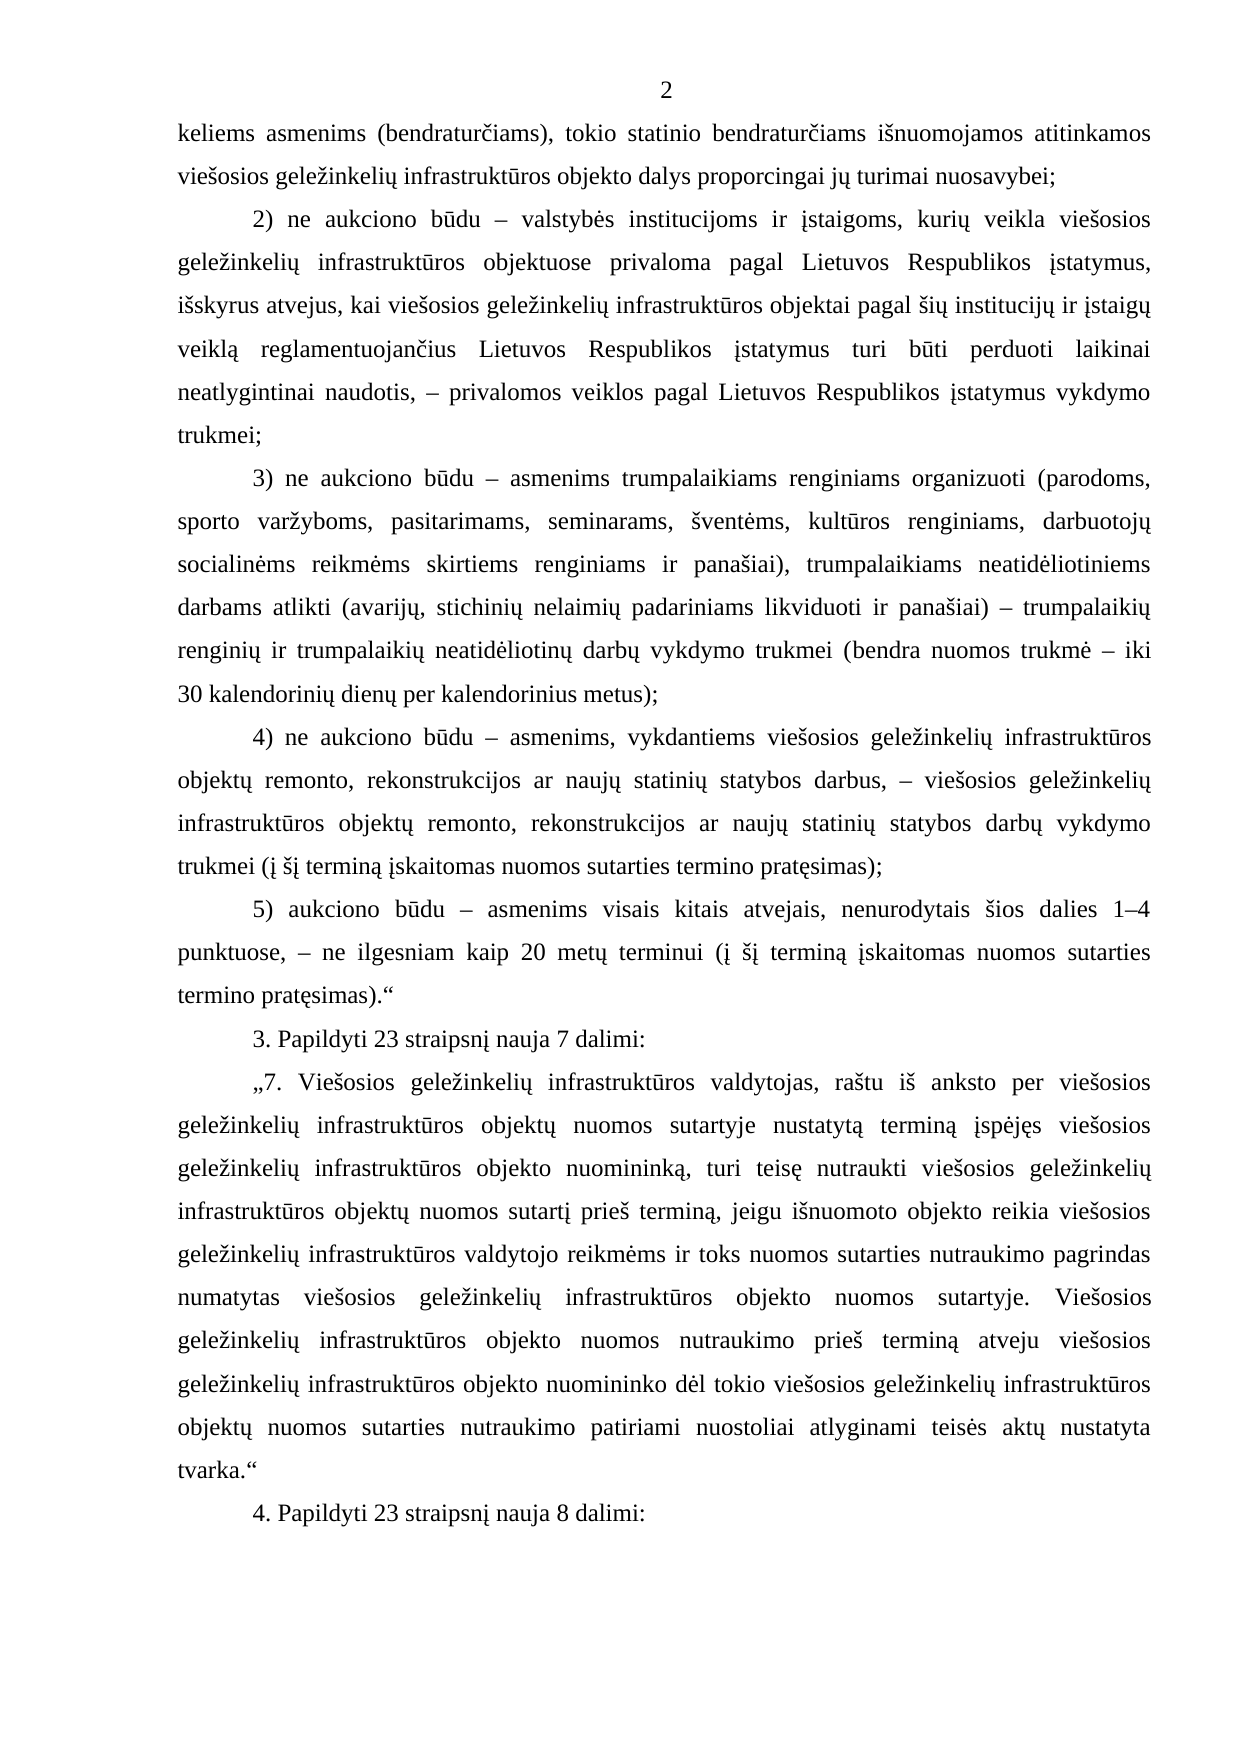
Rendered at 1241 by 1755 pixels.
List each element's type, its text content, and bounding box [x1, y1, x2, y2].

text 2) ne aukciono būdu – valstybės institucijoms ir įstaigoms, kurių veikla viešosios geležinkelių infrastruktūros objektuose privaloma pagal Lietuvos Respublikos įstatymus, išskyrus atvejus, kai viešosios geležinkelių infrastruktūros objektai pagal šių institucijų ir įstaigų veiklą reglamentuojančius Lietuvos Respublikos įstatymus turi būti perduoti laikinai neatlygintinai naudotis, – privalomos veiklos pagal Lietuvos Respublikos įstatymus vykdymo trukmei; [177, 204, 1152, 449]
text 3. Papildyti 23 straipsnį nauja 7 dalimi: [177, 1024, 1152, 1052]
text 4) ne aukciono būdu – asmenims, vykdantiems viešosios geležinkelių infrastruktūros objektų remonto, rekonstrukcijos ar naujų statinių statybos darbus, – viešosios geležinkelių infrastruktūros objektų remonto, rekonstrukcijos ar naujų statinių statybos darbų vykdymo trukmei (į šį terminą įskaitomas nuomos sutarties termino pratęsimas); [177, 722, 1152, 880]
text 5) aukciono būdu – asmenims visais kitais atvejais, nenurodytais šios dalies 1–4 punktuose, – ne ilgesniam kaip 20 metų terminui (į šį terminą įskaitomas nuomos sutarties termino pratęsimas).“ [177, 894, 1152, 1009]
text keliems asmenims (bendraturčiams), tokio statinio bendraturčiams išnuomojamos atitinkamos viešosios geležinkelių infrastruktūros objekto dalys proporcingai jų turimai nuosavybei; [177, 118, 1152, 190]
text 3) ne aukciono būdu – asmenims trumpalaikiams renginiams organizuoti (parodoms, sporto varžyboms, pasitarimams, seminarams, šventėms, kultūros renginiams, darbuotojų socialinėms reikmėms skirtiems renginiams ir panašiai), trumpalaikiams neatidėliotiniems darbams atlikti (avarijų, stichinių nelaimių padariniams likviduoti ir panašiai) – trumpalaikių renginių ir trumpalaikių neatidėliotinų darbų vykdymo trukmei (bendra nuomos trukmė – iki 30 kalendorinių dienų per kalendorinius metus); [177, 463, 1152, 707]
text 4. Papildyti 23 straipsnį nauja 8 dalimi: [177, 1498, 1152, 1527]
text „7. Viešosios geležinkelių infrastruktūros valdytojas, raštu iš anksto per viešosios geležinkelių infrastruktūros objektų nuomos sutartyje nustatytą terminą įspėjęs viešosios geležinkelių infrastruktūros objekto nuomininką, turi teisę nutraukti viešosios geležinkelių infrastruktūros objektų nuomos sutartį prieš terminą, jeigu išnuomoto objekto reikia viešosios geležinkelių infrastruktūros valdytojo reikmėms ir toks nuomos sutarties nutraukimo pagrindas numatytas viešosios geležinkelių infrastruktūros objekto nuomos sutartyje. Viešosios geležinkelių infrastruktūros objekto nuomos nutraukimo prieš terminą atveju viešosios geležinkelių infrastruktūros objekto nuomininko dėl tokio viešosios geležinkelių infrastruktūros objektų nuomos sutarties nutraukimo patiriami nuostoliai atlyginami teisės aktų nustatyta tvarka.“ [177, 1067, 1152, 1484]
